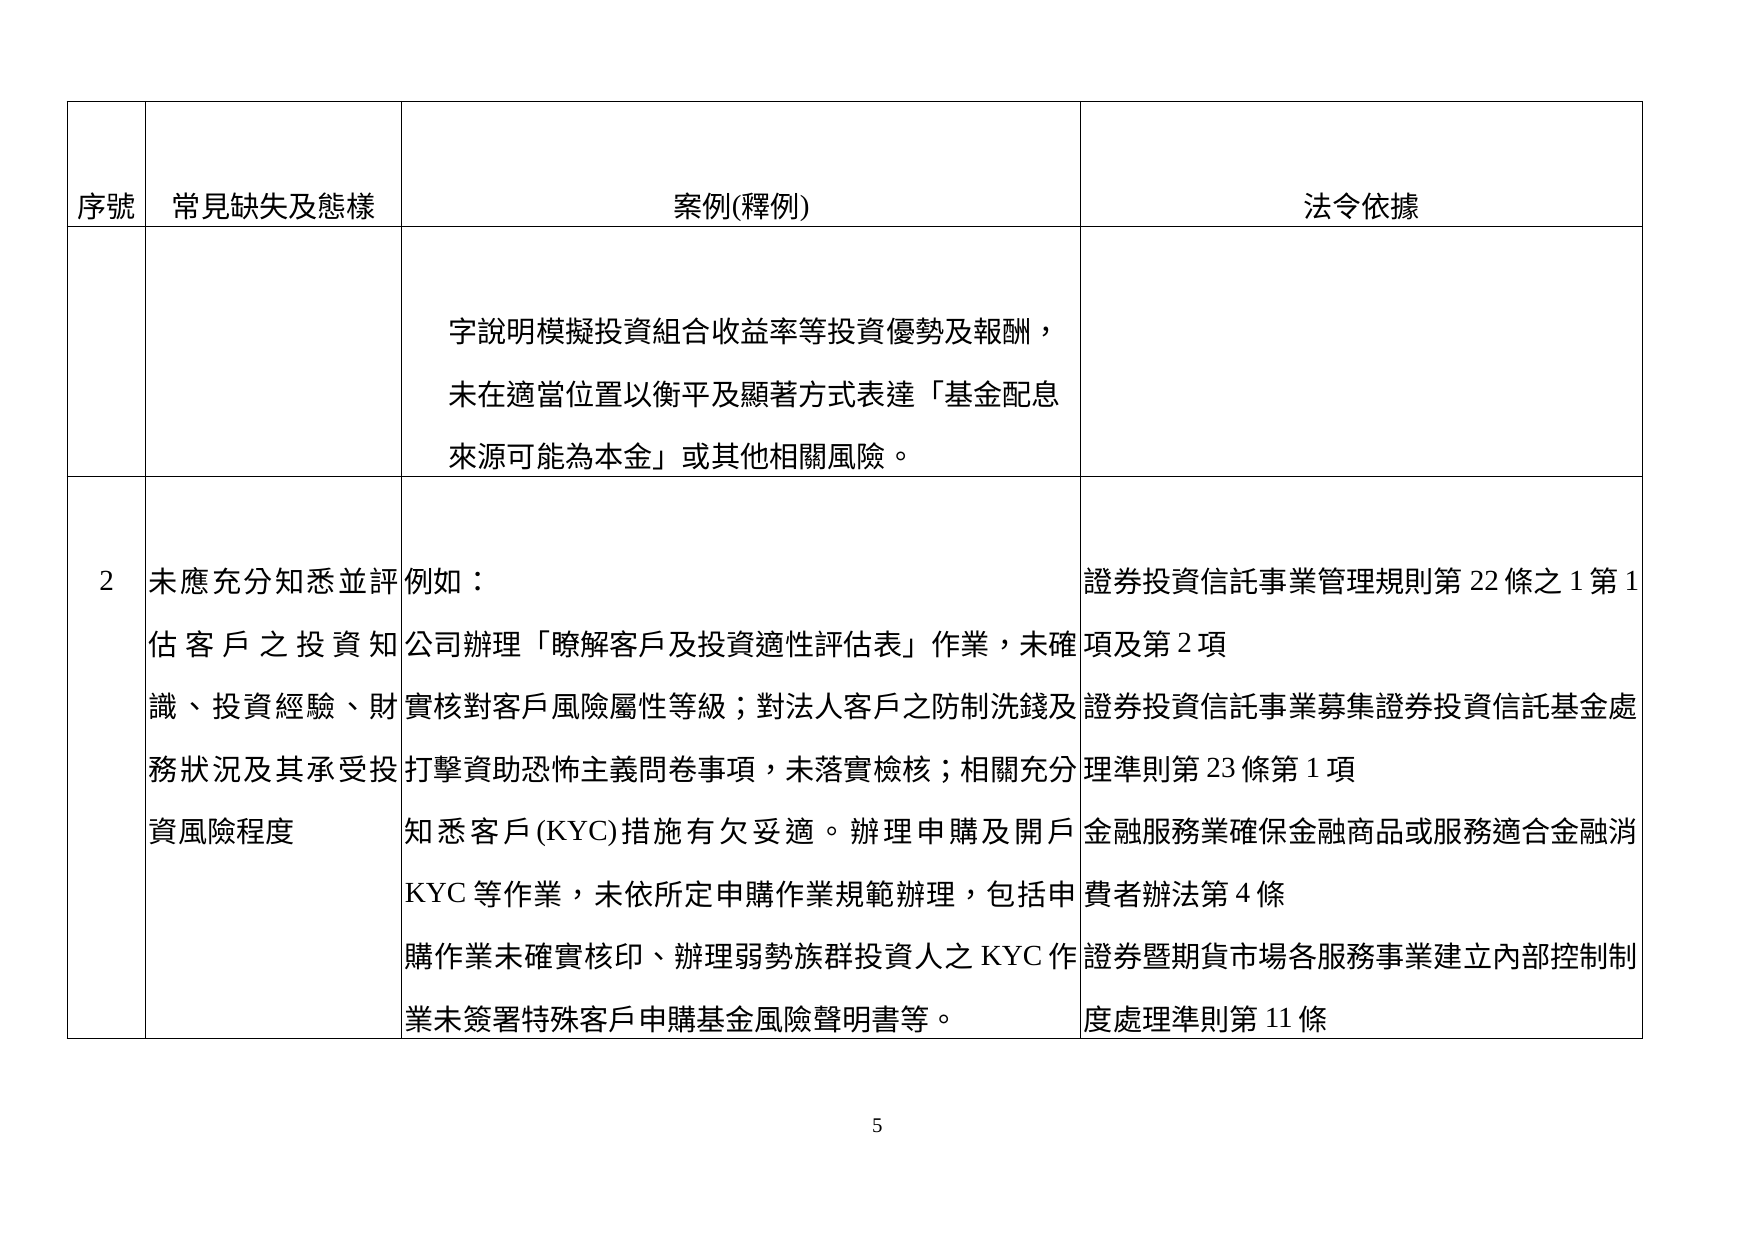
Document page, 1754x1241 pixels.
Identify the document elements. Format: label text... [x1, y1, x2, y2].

table_header 常見缺失及態樣 [146, 102, 401, 226]
table_cell [1081, 227, 1642, 476]
table_header 法令依據 [1081, 102, 1642, 226]
table_header 序號 [68, 102, 145, 226]
table_cell 字說明模擬投資組合收益率等投資優勢及報酬，未在適當位置以衡平及顯著方式表達「基金配息來源可能為本金」或其他相關風險。 [402, 227, 1080, 476]
table_cell [146, 227, 401, 476]
table_cell [68, 227, 145, 476]
table_header 案例(釋例) [402, 102, 1080, 226]
table_cell 未應充分知悉並評估客戶之投資知識、投資經驗、財務狀況及其承受投資風險程度 [146, 477, 401, 1038]
table_cell 證券投資信託事業管理規則第22條之1第1項及第2項 證券投資信託事業募集證券投資信託基金處理準則第23條第1項 金融服務業確保金融商品或服務適合金融消費者辦法第4條 證券暨期貨市場各服務事業建立內部控制制度處理準則第11條 [1081, 477, 1642, 1038]
table_cell 例如： 公司辦理「瞭解客戶及投資適性評估表」作業，未確實核對客戶風險屬性等級；對法人客戶之防制洗錢及打擊資助恐怖主義問卷事項，未落實檢核；相關充分知悉客戶(KYC)措施有欠妥適。辦理申購及開戶KYC等作業，未依所定申購作業規範辦理，包括申購作業未確實核印、辦理弱勢族群投資人之KYC作業未簽署特殊客戶申購基金風險聲明書等。 [402, 477, 1080, 1038]
table_cell 2 [68, 477, 145, 1038]
